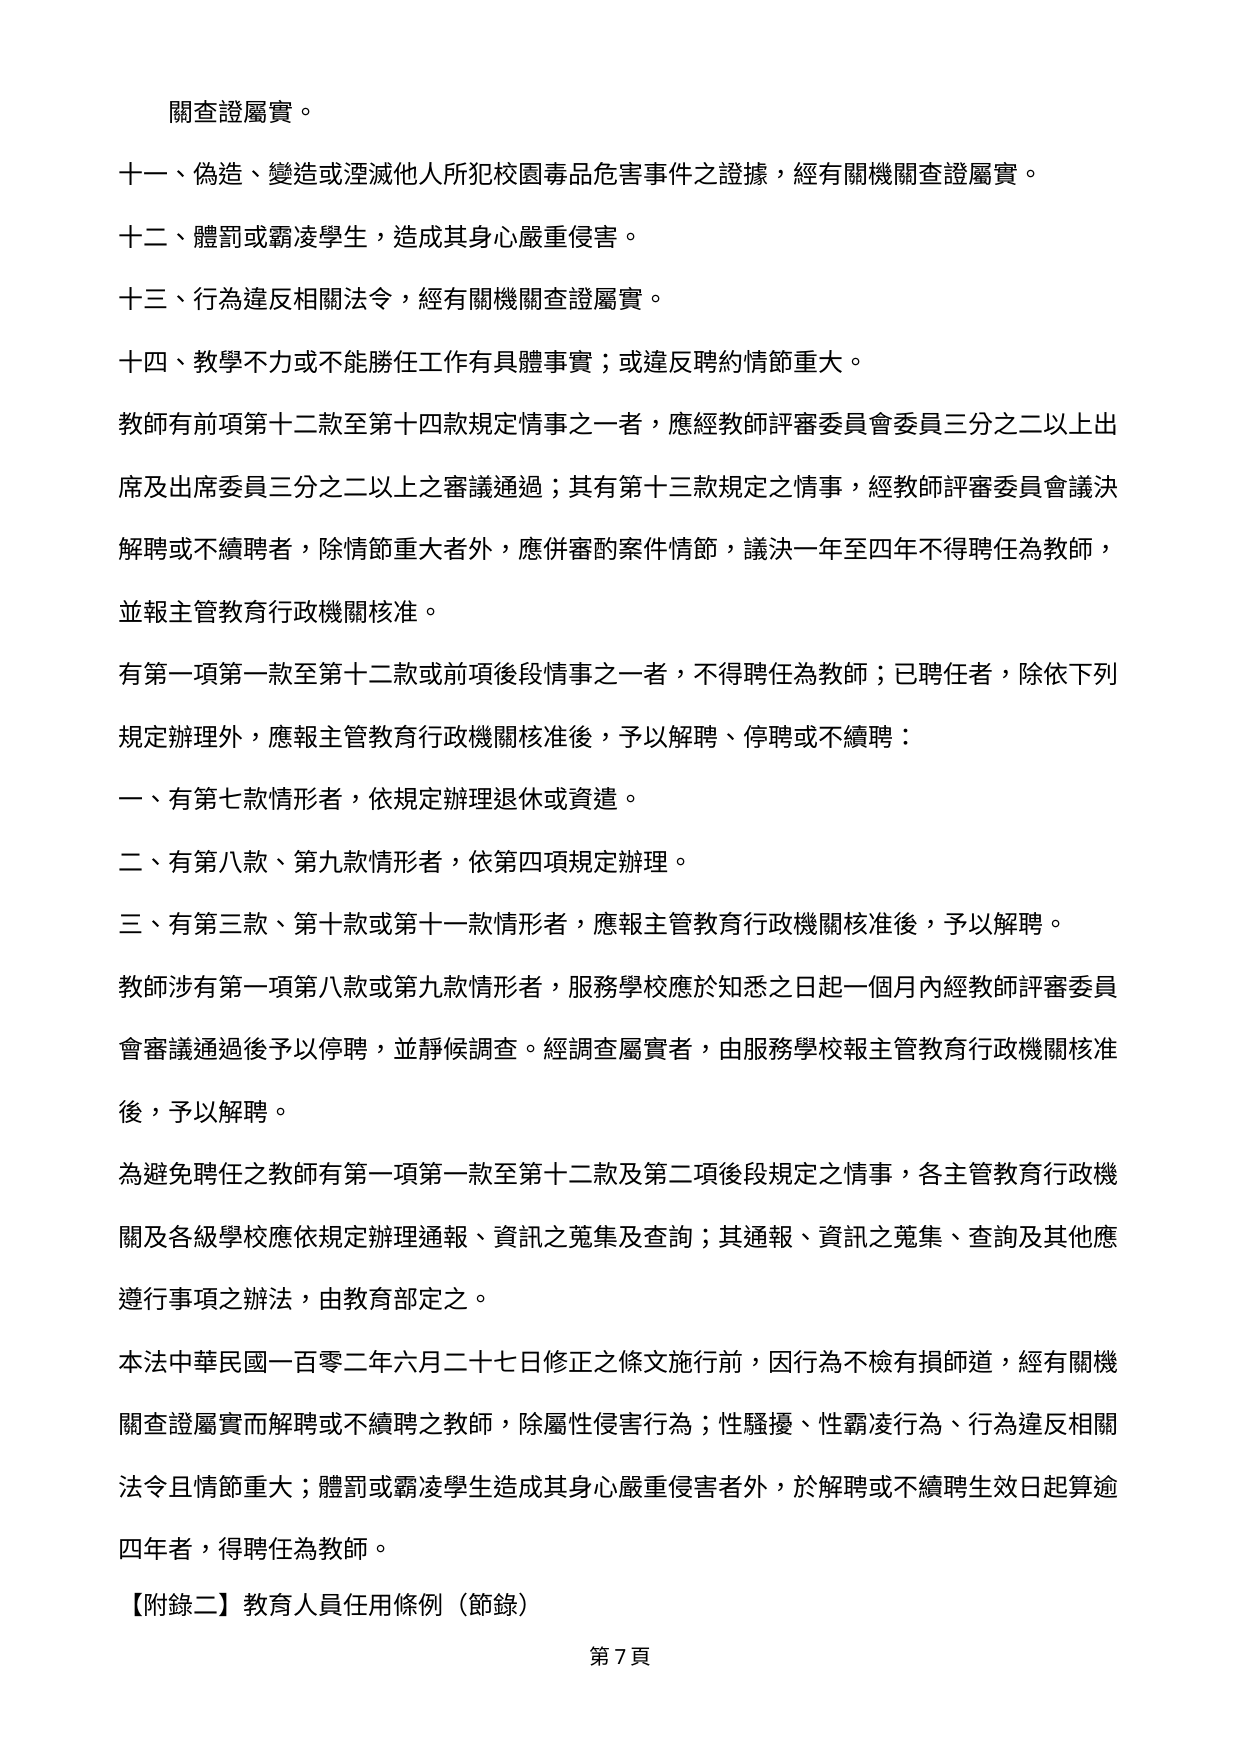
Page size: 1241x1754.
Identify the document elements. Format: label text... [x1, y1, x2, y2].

text 為避免聘任之教師有第一項第一款至第十二款及第二項後段規定之情事，各主管教育行政機關及各級學校應依規定辦理通報、資訊之蒐集及查詢；其通報、資訊之蒐集、查詢及其他應遵行事項之辦法，由教育部定之。 [118, 1131, 1122, 1318]
text 十三、行為違反相關法令，經有關機關查證屬實。 [118, 256, 1122, 318]
text 十四、教學不力或不能勝任工作有具體事實；或違反聘約情節重大。 [118, 318, 1122, 381]
text 三、有第三款、第十款或第十一款情形者，應報主管教育行政機關核准後，予以解聘。 [118, 881, 1122, 943]
text 關查證屬實。 [118, 68, 1122, 131]
text 一、有第七款情形者，依規定辦理退休或資遣。 [118, 756, 1122, 818]
text 十一、偽造、變造或湮滅他人所犯校園毒品危害事件之證據，經有關機關查證屬實。 [118, 131, 1122, 193]
text 十二、體罰或霸凌學生，造成其身心嚴重侵害。 [118, 193, 1122, 256]
text 教師涉有第一項第八款或第九款情形者，服務學校應於知悉之日起一個月內經教師評審委員會審議通過後予以停聘，並靜候調查。經調查屬實者，由服務學校報主管教育行政機關核准後，予以解聘。 [118, 943, 1122, 1131]
text 【附錄二】教育人員任用條例（節錄） [118, 1581, 1122, 1623]
text 二、有第八款、第九款情形者，依第四項規定辦理。 [118, 818, 1122, 881]
text 有第一項第一款至第十二款或前項後段情事之一者，不得聘任為教師；已聘任者，除依下列規定辦理外，應報主管教育行政機關核准後，予以解聘、停聘或不續聘： [118, 631, 1122, 756]
text 教師有前項第十二款至第十四款規定情事之一者，應經教師評審委員會委員三分之二以上出席及出席委員三分之二以上之審議通過；其有第十三款規定之情事，經教師評審委員會議決解聘或不續聘者，除情節重大者外，應併審酌案件情節，議決一年至四年不得聘任為教師，並報主管教育行政機關核准。 [118, 381, 1122, 631]
text 本法中華民國一百零二年六月二十七日修正之條文施行前，因行為不檢有損師道，經有關機關查證屬實而解聘或不續聘之教師，除屬性侵害行為；性騷擾、性霸凌行為、行為違反相關法令且情節重大；體罰或霸凌學生造成其身心嚴重侵害者外，於解聘或不續聘生效日起算逾四年者，得聘任為教師。 [118, 1318, 1122, 1568]
